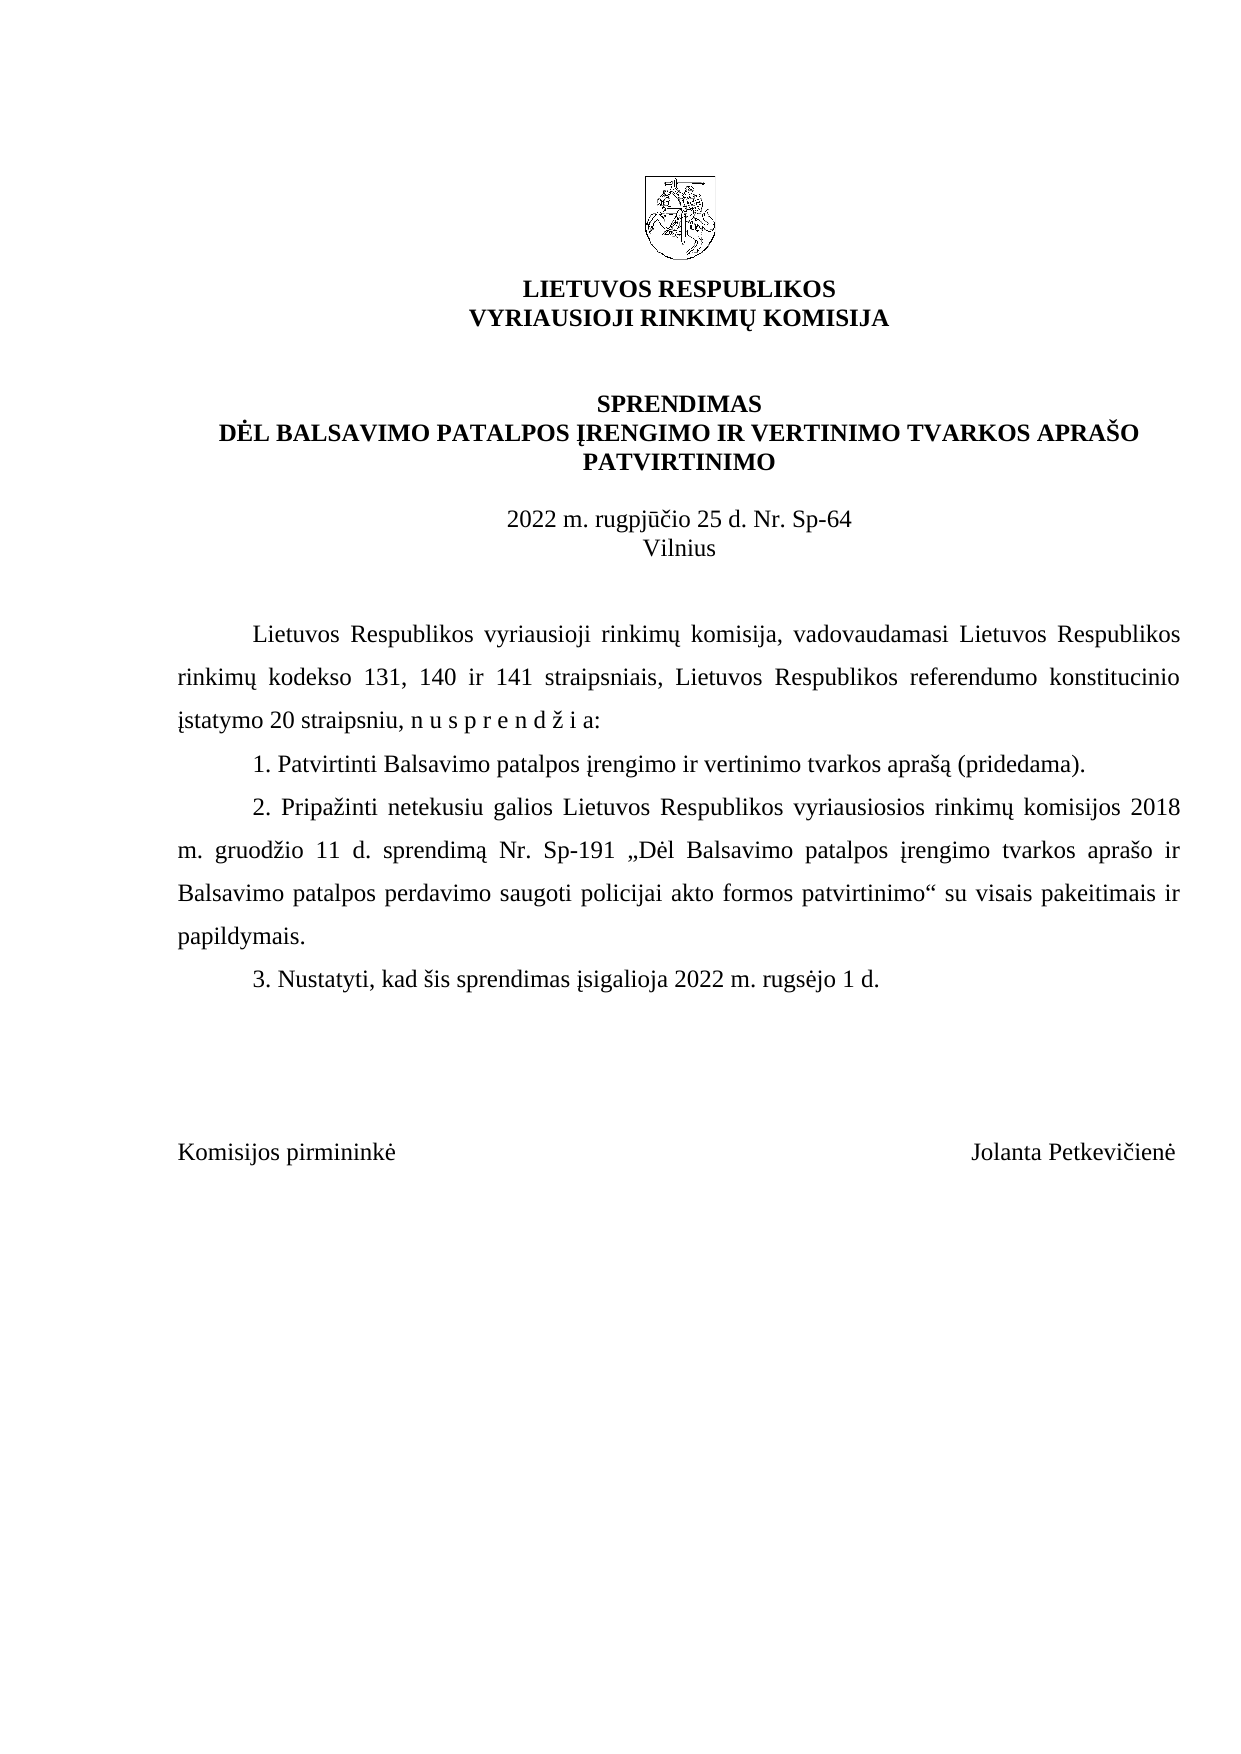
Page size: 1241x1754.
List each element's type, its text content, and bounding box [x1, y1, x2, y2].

text Vilnius [177, 533, 1181, 562]
text 2022 m. rugpjūčio 25 d. Nr. Sp-64 [177, 504, 1181, 533]
text SPRENDIMAS [177, 389, 1181, 418]
text Komisijos pirmininkė Jolanta Petkevičienė [177, 1137, 1181, 1166]
text VYRIAUSIOJI RINKIMŲ KOMISIJA [177, 303, 1181, 332]
text 3. Nustatyti, kad šis sprendimas įsigalioja 2022 m. rugsėjo 1 d. [177, 964, 1181, 993]
text Lietuvos Respublikos vyriausioji rinkimų komisija, vadovaudamasi Lietuvos Respublikos rinkimų kodekso 131, 140 ir 141 straipsniais, Lietuvos Respublikos referendumo konstitucinio įstatymo 20 straipsniu, nusprendžia: [177, 619, 1181, 734]
text 1. Patvirtinti Balsavimo patalpos įrengimo ir vertinimo tvarkos aprašą (pridedama). [177, 749, 1181, 777]
text DĖL BALSAVIMO PATALPOS ĮRENGIMO IR VERTINIMO TVARKOS APRAŠO PATVIRTINIMO [177, 418, 1181, 476]
text LIETUVOS RESPUBLIKOS [177, 274, 1181, 303]
text 2. Pripažinti netekusiu galios Lietuvos Respublikos vyriausiosios rinkimų komisijos 2018 m. gruodžio 11 d. sprendimą Nr. Sp-191 „Dėl Balsavimo patalpos įrengimo tvarkos aprašo ir Balsavimo patalpos perdavimo saugoti policijai akto formos patvirtinimo“ su visais pakeitimais ir papildymais. [177, 792, 1181, 950]
